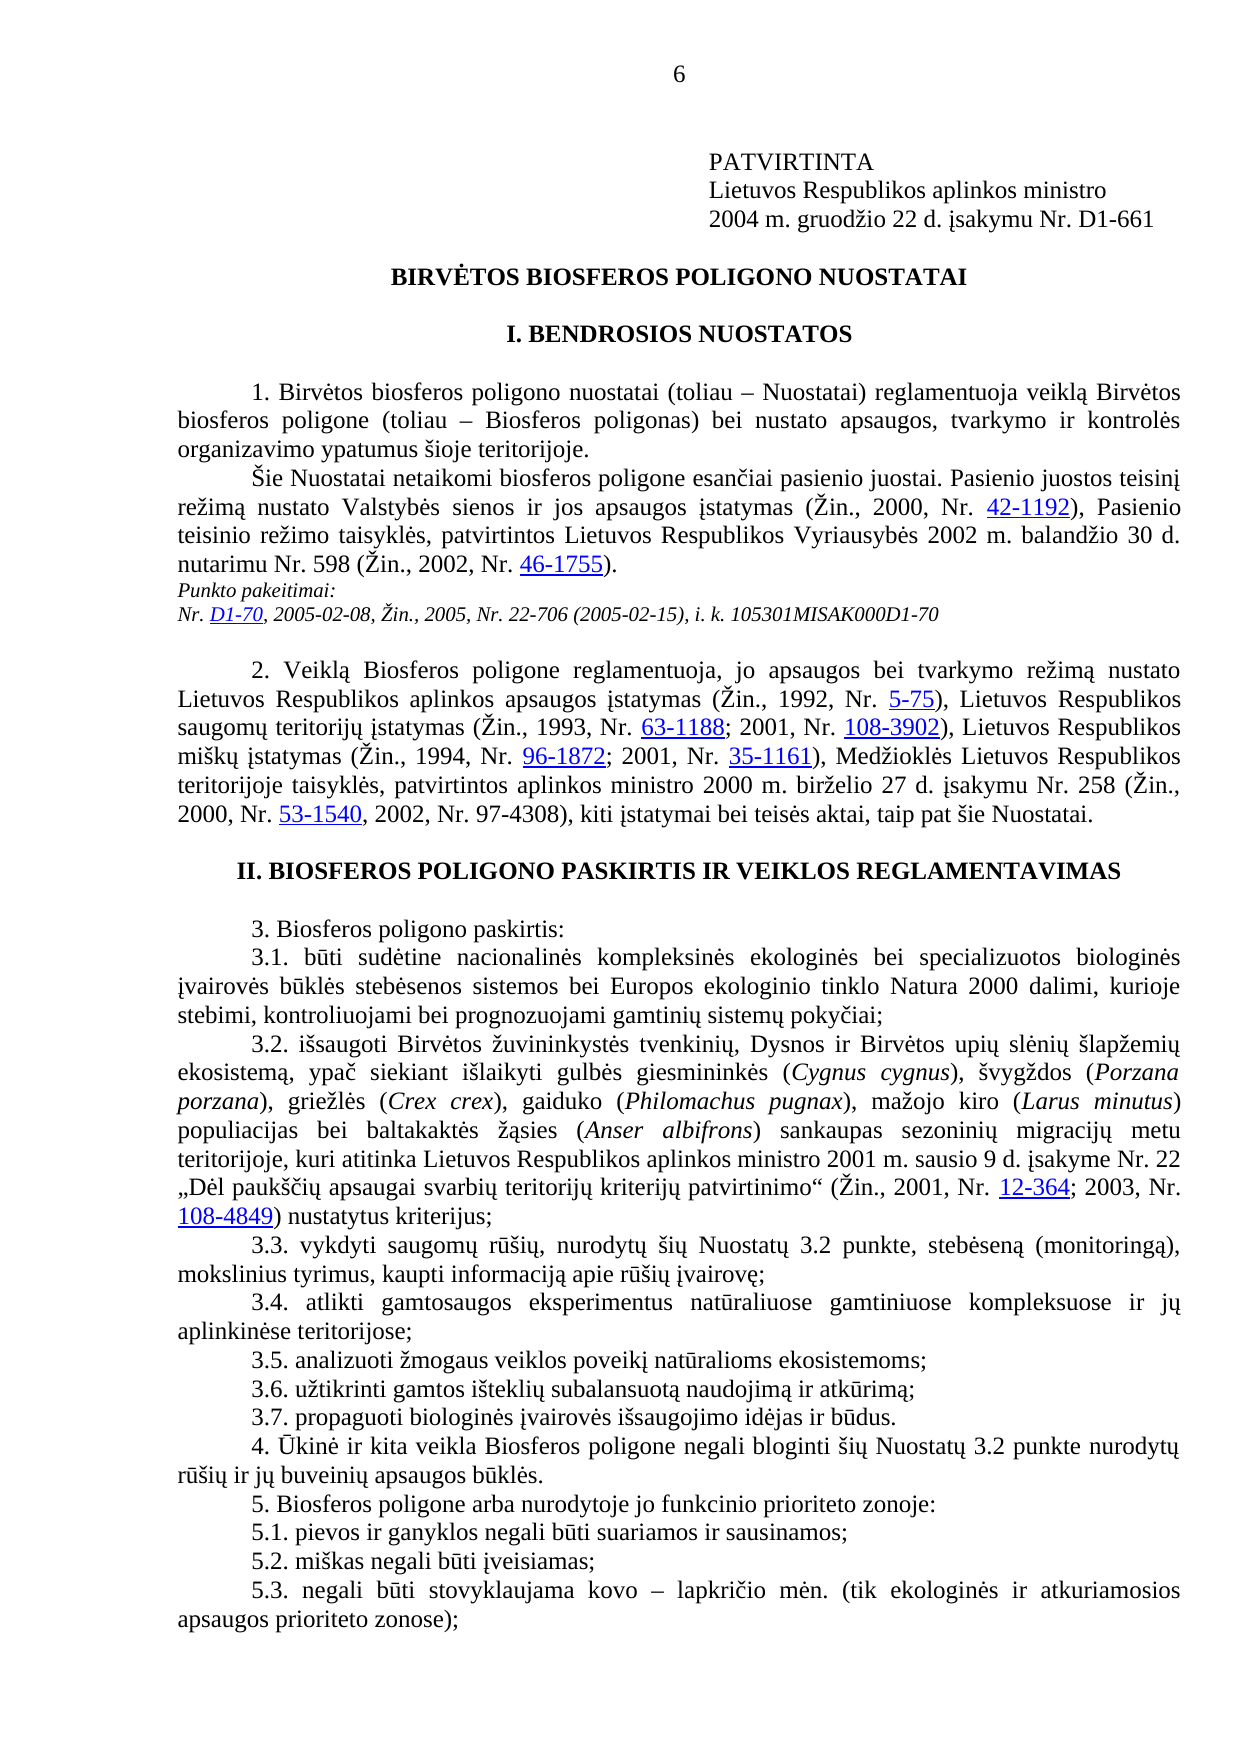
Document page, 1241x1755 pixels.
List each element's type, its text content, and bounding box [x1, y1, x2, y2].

text PATVIRTINTA [177, 147, 1181, 176]
text 3.2. išsaugoti Birvėtos žuvininkystės tvenkinių, Dysnos ir Birvėtos upių slėnių šlapžemių ekosistemą, ypač siekiant išlaikyti gulbės giesmininkės (Cygnus cygnus), švygždos (Porzana porzana), griežlės (Crex crex), gaiduko (Philomachus pugnax), mažojo kiro (Larus minutus) populiacijas bei baltakaktės žąsies (Anser albifrons) sankaupas sezoninių migracijų metu teritorijoje, kuri atitinka Lietuvos Respublikos aplinkos ministro 2001 m. sausio 9 d. įsakyme Nr. 22 „Dėl paukščių apsaugai svarbių teritorijų kriterijų patvirtinimo“ (Žin., 2001, Nr. 12-364; 2003, Nr. 108-4849) nustatytus kriterijus; [177, 1029, 1181, 1230]
text Punkto pakeitimai: [177, 578, 1181, 602]
text 3.7. propaguoti biologinės įvairovės išsaugojimo idėjas ir būdus. [177, 1402, 1181, 1431]
text 3. Biosferos poligono paskirtis: [177, 914, 1181, 942]
text II. Biosferos poligono paskirtis ir veiklos reglamentavimas [177, 856, 1181, 885]
text Šie Nuostatai netaikomi biosferos poligone esančiai pasienio juostai. Pasienio juostos teisinį režimą nustato Valstybės sienos ir jos apsaugos įstatymas (Žin., 2000, Nr. 42-1192), Pasienio teisinio režimo taisyklės, patvirtintos Lietuvos Respublikos Vyriausybės 2002 m. balandžio 30 d. nutarimu Nr. 598 (Žin., 2002, Nr. 46-1755). [177, 463, 1181, 578]
text 4. Ūkinė ir kita veikla Biosferos poligone negali bloginti šių Nuostatų 3.2 punkte nurodytų rūšių ir jų buveinių apsaugos būklės. [177, 1431, 1181, 1489]
text Nr. D1-70, 2005-02-08, Žin., 2005, Nr. 22-706 (2005-02-15), i. k. 105301MISAK000D1-70 [177, 602, 1181, 626]
text 5. Biosferos poligone arba nurodytoje jo funkcinio prioriteto zonoje: [177, 1489, 1181, 1517]
text 1. Birvėtos biosferos poligono nuostatai (toliau – Nuostatai) reglamentuoja veiklą Birvėtos biosferos poligone (toliau – Biosferos poligonas) bei nustato apsaugos, tvarkymo ir kontrolės organizavimo ypatumus šioje teritorijoje. [177, 377, 1181, 463]
text 2. Veiklą Biosferos poligone reglamentuoja, jo apsaugos bei tvarkymo režimą nustato Lietuvos Respublikos aplinkos apsaugos įstatymas (Žin., 1992, Nr. 5-75), Lietuvos Respublikos saugomų teritorijų įstatymas (Žin., 1993, Nr. 63-1188; 2001, Nr. 108-3902), Lietuvos Respublikos miškų įstatymas (Žin., 1994, Nr. 96-1872; 2001, Nr. 35-1161), Medžioklės Lietuvos Respublikos teritorijoje taisyklės, patvirtintos aplinkos ministro 2000 m. birželio 27 d. įsakymu Nr. 258 (Žin., 2000, Nr. 53-1540, 2002, Nr. 97-4308), kiti įstatymai bei teisės aktai, taip pat šie Nuostatai. [177, 655, 1181, 827]
text 3.3. vykdyti saugomų rūšių, nurodytų šių Nuostatų 3.2 punkte, stebėseną (monitoringą), mokslinius tyrimus, kaupti informaciją apie rūšių įvairovę; [177, 1230, 1181, 1287]
text Lietuvos Respublikos aplinkos ministro [177, 176, 1181, 204]
text I. Bendrosios nuostatos [177, 319, 1181, 348]
text 3.6. užtikrinti gamtos išteklių subalansuotą naudojimą ir atkūrimą; [177, 1374, 1181, 1402]
text 3.4. atlikti gamtosaugos eksperimentus natūraliuose gamtiniuose kompleksuose ir jų aplinkinėse teritorijose; [177, 1287, 1181, 1345]
text 2004 m. gruodžio 22 d. įsakymu Nr. D1-661 [177, 204, 1181, 233]
text 5.3. negali būti stovyklaujama kovo – lapkričio mėn. (tik ekologinės ir atkuriamosios apsaugos prioriteto zonose); [177, 1575, 1181, 1632]
text 5.2. miškas negali būti įveisiamas; [177, 1546, 1181, 1575]
text 5.1. pievos ir ganyklos negali būti suariamos ir sausinamos; [177, 1517, 1181, 1546]
text 3.1. būti sudėtine nacionalinės kompleksinės ekologinės bei specializuotos biologinės įvairovės būklės stebėsenos sistemos bei Europos ekologinio tinklo Natura 2000 dalimi, kurioje stebimi, kontroliuojami bei prognozuojami gamtinių sistemų pokyčiai; [177, 942, 1181, 1029]
text Birvėtos biosferos poligono nuostatai [177, 262, 1181, 291]
text 3.5. analizuoti žmogaus veiklos poveikį natūralioms ekosistemoms; [177, 1345, 1181, 1374]
